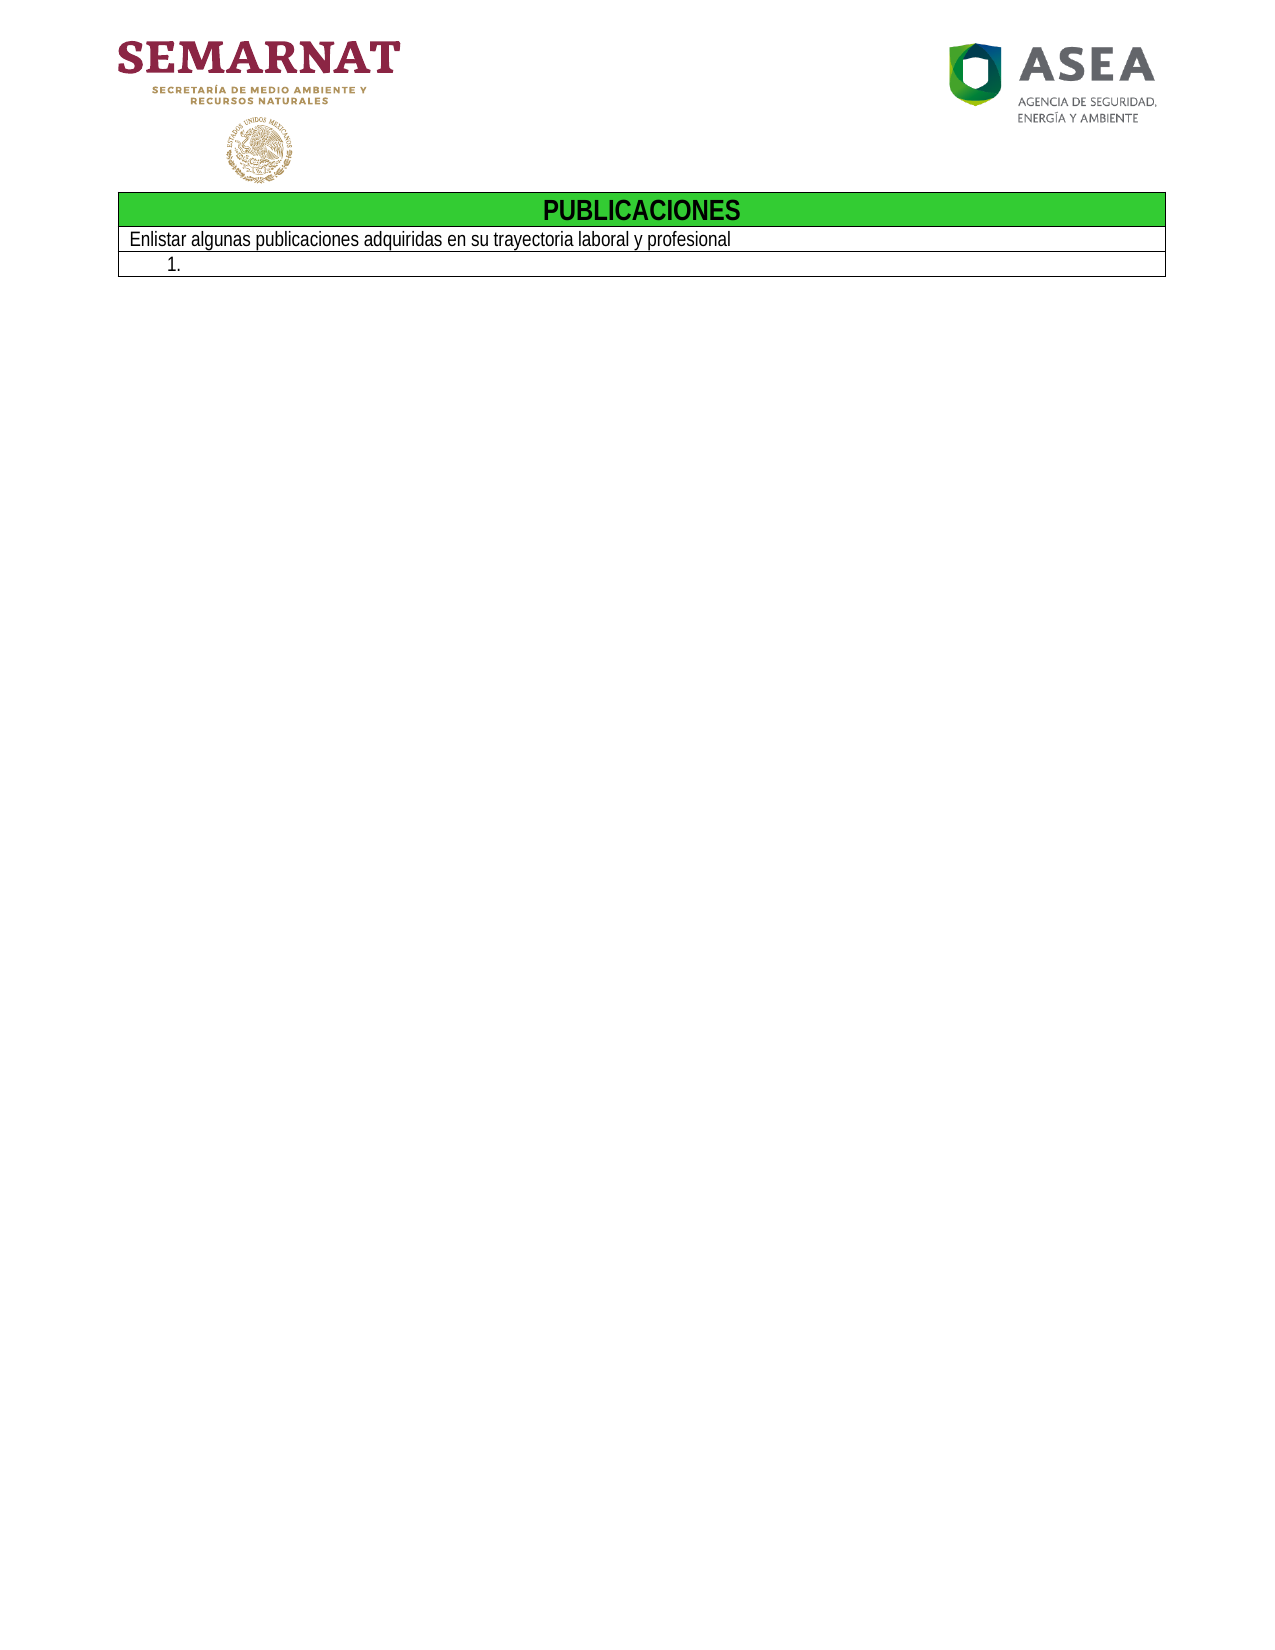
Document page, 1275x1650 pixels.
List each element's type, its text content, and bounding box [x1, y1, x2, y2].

table_cell [119, 252, 1165, 276]
table_cell Enlistar algunas publicaciones adquiridas en su trayectoria laboral y profesional [119, 227, 1165, 251]
table_cell PUBLICACIONES [119, 193, 1165, 226]
